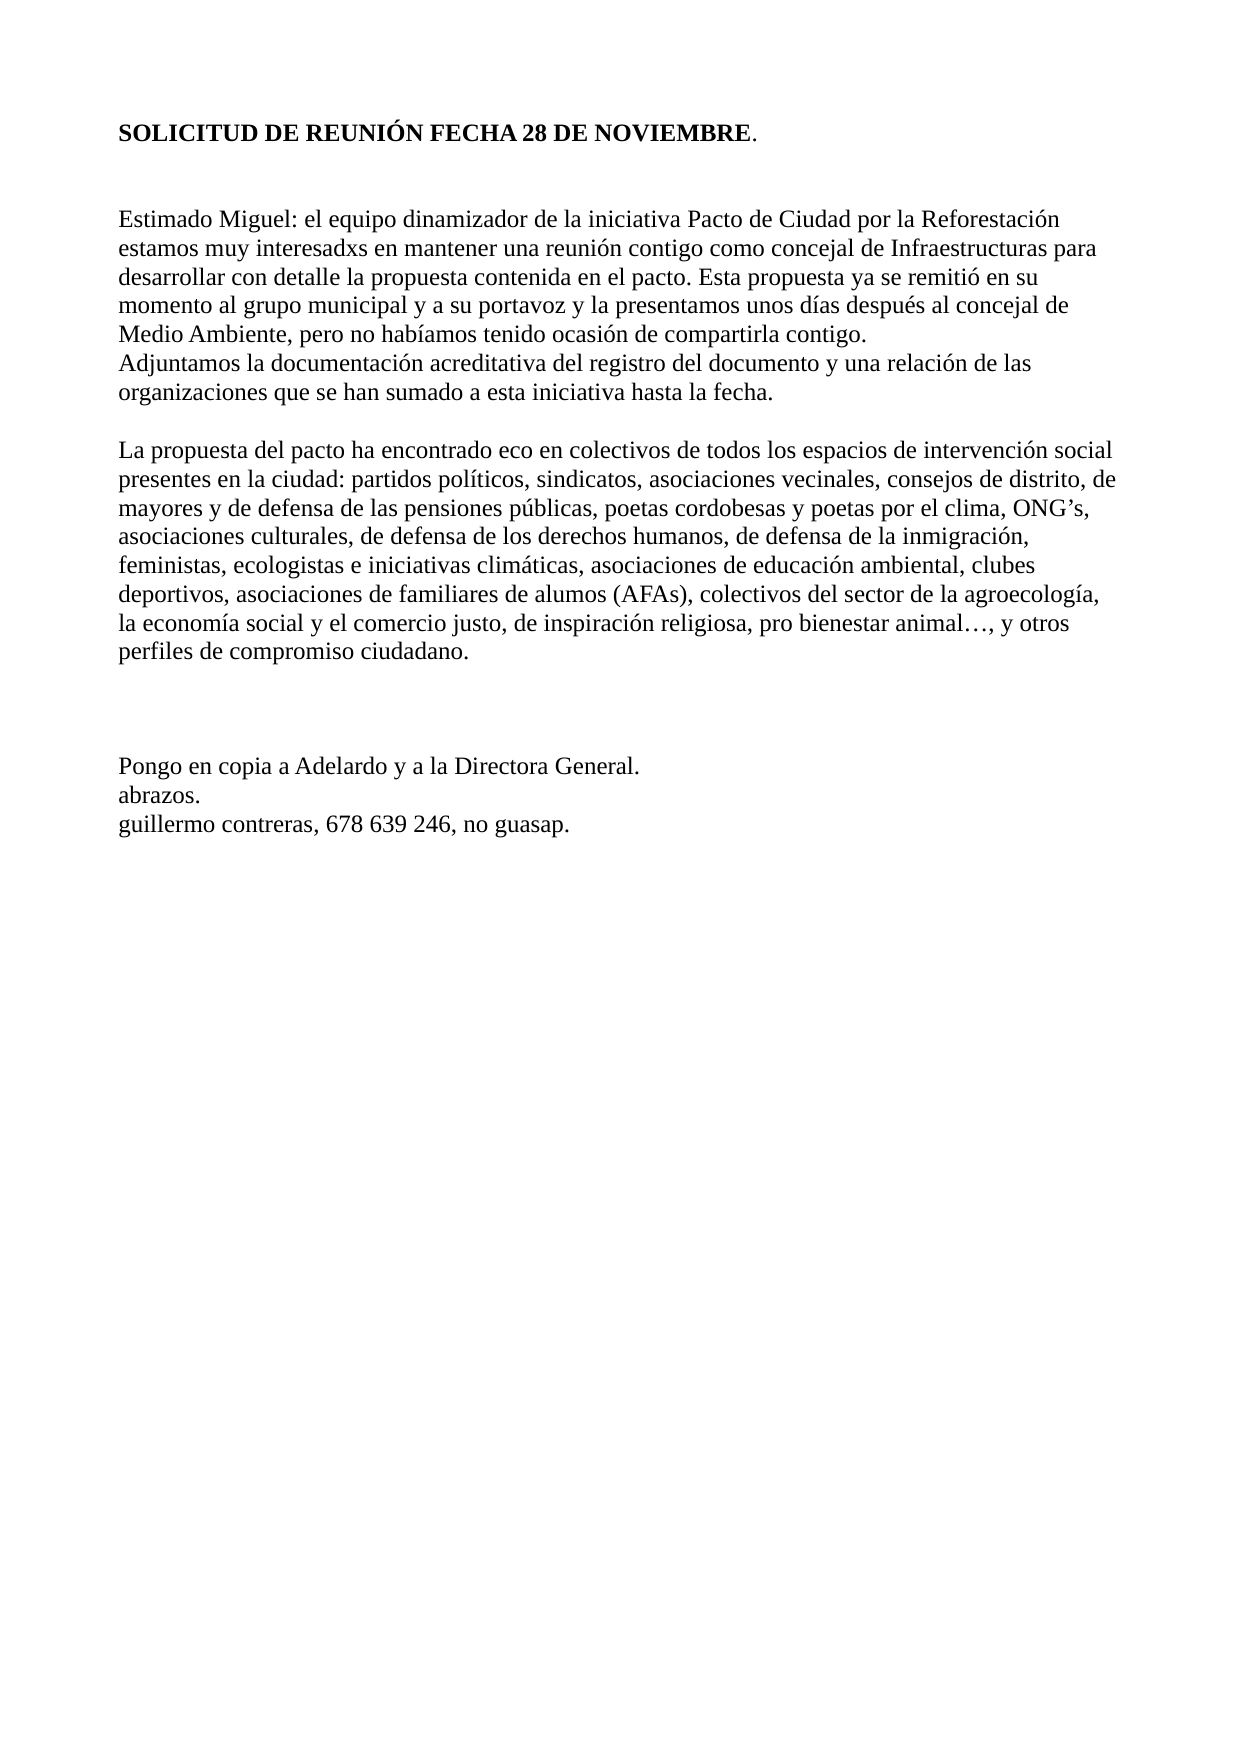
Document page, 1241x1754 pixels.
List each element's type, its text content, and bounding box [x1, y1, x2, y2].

text guillermo contreras, 678 639 246, no guasap. [118, 809, 1122, 838]
text Pongo en copia a Adelardo y a la Directora General. [118, 751, 1122, 780]
text abrazos. [118, 780, 1122, 809]
text Adjuntamos la documentación acreditativa del registro del documento y una relación de las organizaciones que se han sumado a esta iniciativa hasta la fecha. [118, 348, 1122, 406]
text La propuesta del pacto ha encontrado eco en colectivos de todos los espacios de intervención social presentes en la ciudad: partidos políticos, sindicatos, asociaciones vecinales, consejos de distrito, de mayores y de defensa de las pensiones públicas, poetas cordobesas y poetas por el clima, ONG’s, asociaciones culturales, de defensa de los derechos humanos, de defensa de la inmigración, feministas, ecologistas e iniciativas climáticas, asociaciones de educación ambiental, clubes deportivos, asociaciones de familiares de alumos (AFAs), colectivos del sector de la agroecología, la economía social y el comercio justo, de inspiración religiosa, pro bienestar animal…, y otros perfiles de compromiso ciudadano. [118, 435, 1122, 665]
text Estimado Miguel: el equipo dinamizador de la iniciativa Pacto de Ciudad por la Reforestación estamos muy interesadxs en mantener una reunión contigo como concejal de Infraestructuras para desarrollar con detalle la propuesta contenida en el pacto. Esta propuesta ya se remitió en su momento al grupo municipal y a su portavoz y la presentamos unos días después al concejal de Medio Ambiente, pero no habíamos tenido ocasión de compartirla contigo. [118, 204, 1122, 348]
text SOLICITUD DE REUNIÓN FECHA 28 DE NOVIEMBRE. [118, 118, 1122, 147]
